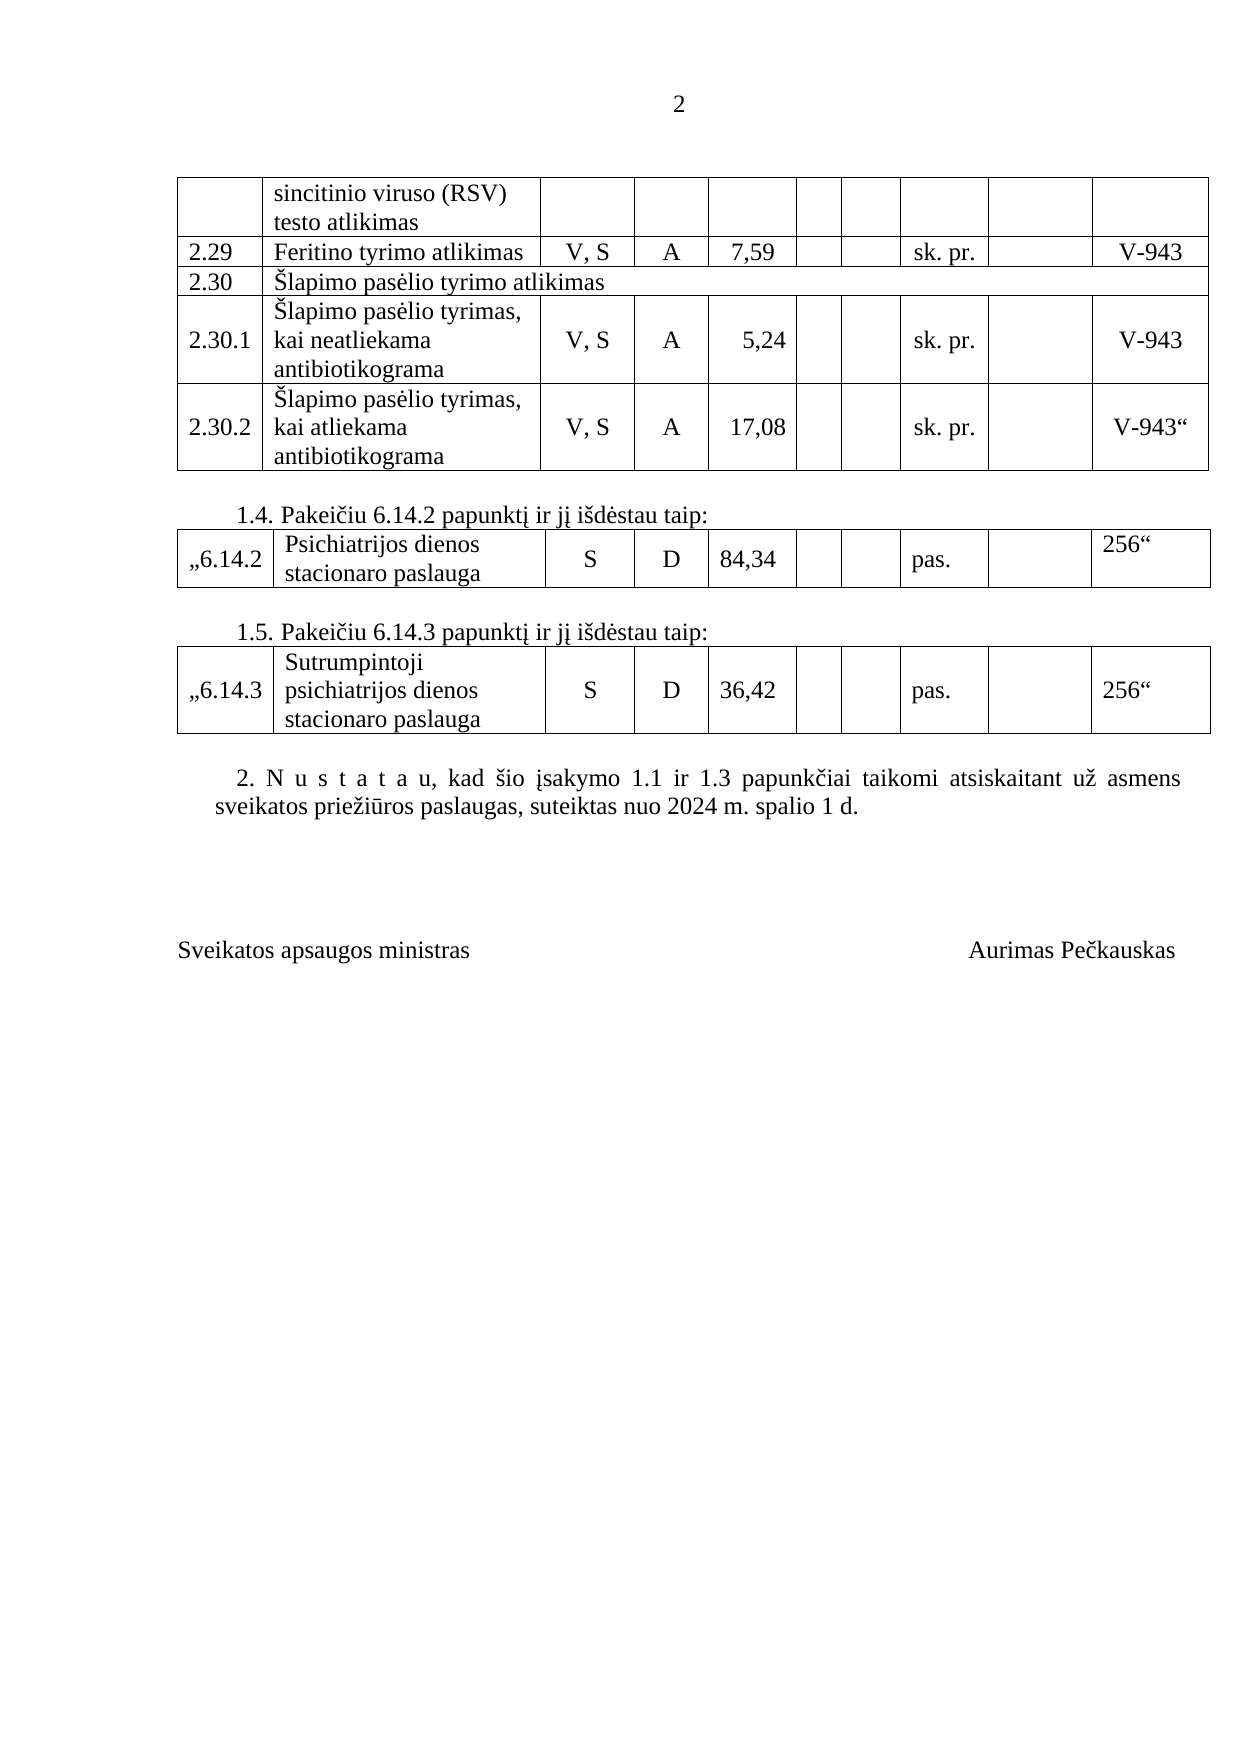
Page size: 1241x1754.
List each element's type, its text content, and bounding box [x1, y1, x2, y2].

table_header [989, 530, 1091, 587]
table_header [989, 647, 1091, 733]
table_header pas. [901, 647, 988, 733]
table_header [797, 530, 841, 587]
table_cell V, S [541, 384, 634, 470]
table_header sincitinio viruso (RSV) testo atlikimas [263, 178, 540, 236]
table_cell 2.30.2 [178, 384, 262, 470]
table_header [797, 178, 841, 236]
table_cell [797, 384, 841, 470]
table_cell 2.29 [178, 237, 262, 266]
table_cell 17,08 [709, 384, 796, 470]
table_cell Feritino tyrimo atlikimas [263, 237, 540, 266]
table_header 84,34 [709, 530, 796, 587]
table_cell [842, 237, 900, 266]
table_header D [635, 647, 708, 733]
text 1.5. Pakeičiu 6.14.3 papunktį ir jį išdėstau taip: [236, 617, 1181, 646]
table_cell 2.30 [178, 267, 262, 295]
table_cell [989, 237, 1092, 266]
table_header S [546, 647, 634, 733]
table_header S [546, 530, 634, 587]
table_header „6.14.3 [178, 647, 273, 733]
table_header [901, 178, 988, 236]
table_header Psichiatrijos dienos stacionaro paslauga [274, 530, 545, 587]
table_cell [797, 296, 841, 383]
table_cell [842, 384, 900, 470]
table_cell [797, 237, 841, 266]
table_cell Šlapimo pasėlio tyrimas, kai neatliekama antibiotikograma [263, 296, 540, 383]
table_cell [989, 384, 1092, 470]
table_header „6.14.2 [178, 530, 273, 587]
table_cell Šlapimo pasėlio tyrimo atlikimas [263, 267, 1208, 295]
table_header [797, 647, 841, 733]
table_header [635, 178, 708, 236]
table_header 256“ [1092, 530, 1210, 587]
table_cell 7,59 [709, 237, 796, 266]
table_header [842, 530, 900, 587]
table_cell A [635, 237, 708, 266]
table_header [1093, 178, 1208, 236]
table_cell V, S [541, 237, 634, 266]
table_header 256“ [1092, 647, 1210, 733]
table_cell 2.30.1 [178, 296, 262, 383]
table_cell sk. pr. [901, 296, 988, 383]
table_header Sutrumpintoji psichiatrijos dienos stacionaro paslauga [274, 647, 545, 733]
table_cell [989, 296, 1092, 383]
table_cell V-943 [1093, 296, 1208, 383]
table_cell A [635, 296, 708, 383]
table_header [541, 178, 634, 236]
table_header pas. [901, 530, 988, 587]
table_cell 5,24 [709, 296, 796, 383]
table_cell [842, 296, 900, 383]
table_header [989, 178, 1092, 236]
table_cell sk. pr. [901, 384, 988, 470]
table_cell A [635, 384, 708, 470]
table_cell V, S [541, 296, 634, 383]
table_header [842, 647, 900, 733]
table_cell Šlapimo pasėlio tyrimas, kai atliekama antibiotikograma [263, 384, 540, 470]
table_cell sk. pr. [901, 237, 988, 266]
table_cell V-943 [1093, 237, 1208, 266]
table_header 36,42 [709, 647, 796, 733]
table_header [842, 178, 900, 236]
text 2. N u s t a t a u, kad šio įsakymo 1.1 ir 1.3 papunkčiai taikomi atsiskaitant už asmens sveikatos priežiūros paslaugas, suteiktas nuo 2024 m. spalio 1 d. [215, 763, 1181, 820]
table_header [178, 178, 262, 236]
text 1.4. Pakeičiu 6.14.2 papunktį ir jį išdėstau taip: [236, 500, 1181, 528]
table_cell V-943“ [1093, 384, 1208, 470]
text Sveikatos apsaugos ministras Aurimas Pečkauskas [177, 935, 1181, 964]
table_header [709, 178, 796, 236]
table_header D [635, 530, 708, 587]
